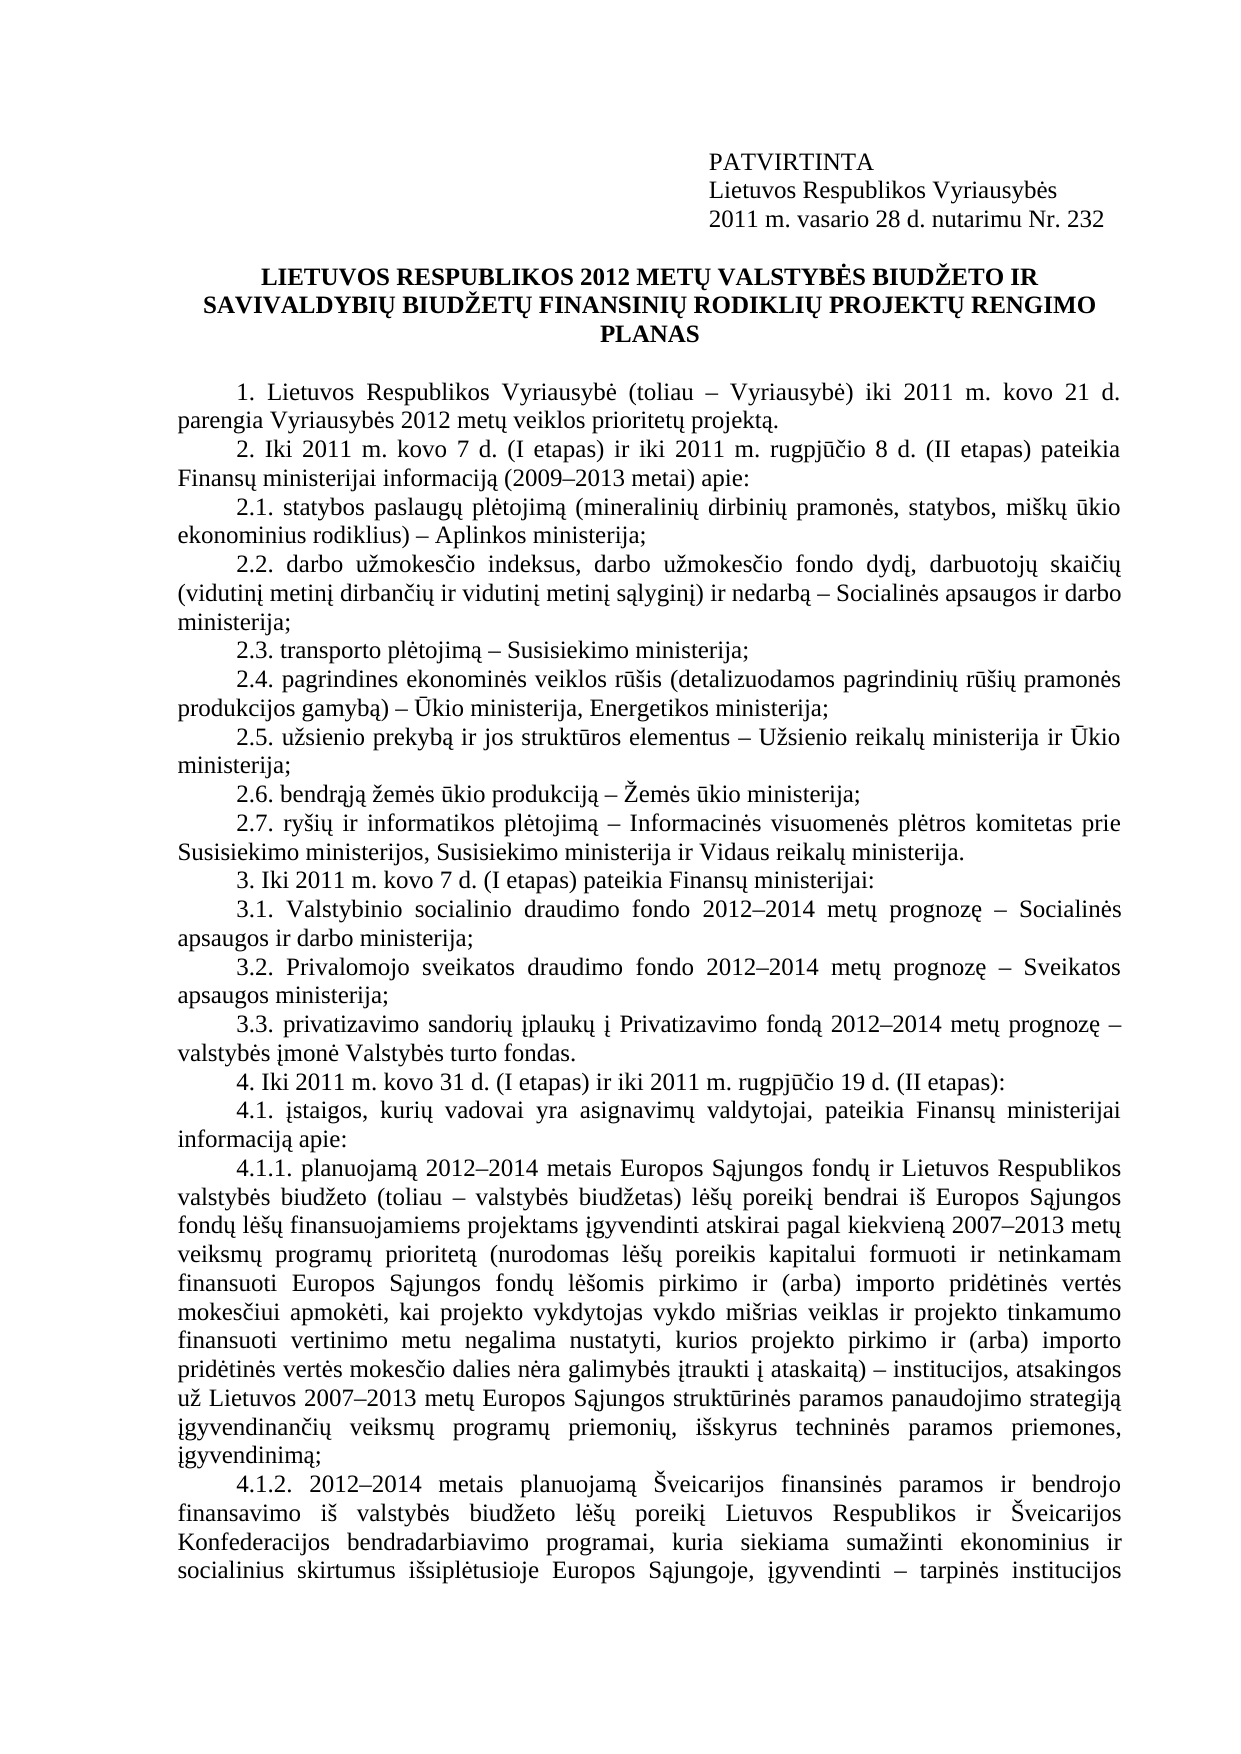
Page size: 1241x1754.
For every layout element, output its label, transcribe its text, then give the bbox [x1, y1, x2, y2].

text 4.1.2. 2012–2014 metais planuojamą Šveicarijos finansinės paramos ir bendrojo finansavimo iš valstybės biudžeto lėšų poreikį Lietuvos Respublikos ir Šveicarijos Konfederacijos bendradarbiavimo programai, kuria siekiama sumažinti ekonominius ir socialinius skirtumus išsiplėtusioje Europos Sąjungoje, įgyvendinti – tarpinės institucijos [177, 1469, 1122, 1584]
text 2.7. ryšių ir informatikos plėtojimą – Informacinės visuomenės plėtros komitetas prie Susisiekimo ministerijos, Susisiekimo ministerija ir Vidaus reikalų ministerija. [177, 808, 1122, 866]
text 2.2. darbo užmokesčio indeksus, darbo užmokesčio fondo dydį, darbuotojų skaičių (vidutinį metinį dirbančių ir vidutinį metinį sąlyginį) ir nedarbą – Socialinės apsaugos ir darbo ministerija; [177, 549, 1122, 636]
text 2.6. bendrąją žemės ūkio produkciją – Žemės ūkio ministerija; [177, 779, 1122, 808]
text 3.1. Valstybinio socialinio draudimo fondo 2012–2014 metų prognozę – Socialinės apsaugos ir darbo ministerija; [177, 894, 1122, 952]
text 3. Iki 2011 m. kovo 7 d. (I etapas) pateikia Finansų ministerijai: [177, 866, 1122, 894]
text Lietuvos Respublikos Vyriausybės [177, 176, 1122, 204]
text LIETUVOS RESPUBLIKOS 2012 METŲ VALSTYBĖS BIUDŽETO IR SAVIVALDYBIŲ BIUDŽETŲ FINANSINIŲ RODIKLIŲ PROJEKTŲ RENGIMO PLANAS [177, 262, 1122, 348]
text 2.1. statybos paslaugų plėtojimą (mineralinių dirbinių pramonės, statybos, miškų ūkio ekonominius rodiklius) – Aplinkos ministerija; [177, 492, 1122, 549]
text 2.5. užsienio prekybą ir jos struktūros elementus – Užsienio reikalų ministerija ir Ūkio ministerija; [177, 722, 1122, 779]
text 1. Lietuvos Respublikos Vyriausybė (toliau – Vyriausybė) iki 2011 m. kovo 21 d. parengia Vyriausybės 2012 metų veiklos prioritetų projektą. [177, 377, 1122, 434]
text Patvirtinta [177, 147, 1122, 176]
text 4.1. įstaigos, kurių vadovai yra asignavimų valdytojai, pateikia Finansų ministerijai informaciją apie: [177, 1096, 1122, 1153]
text 3.2. Privalomojo sveikatos draudimo fondo 2012–2014 metų prognozę – Sveikatos apsaugos ministerija; [177, 952, 1122, 1009]
text 4. Iki 2011 m. kovo 31 d. (I etapas) ir iki 2011 m. rugpjūčio 19 d. (II etapas): [177, 1067, 1122, 1096]
text 3.3. privatizavimo sandorių įplaukų į Privatizavimo fondą 2012–2014 metų prognozę – valstybės įmonė Valstybės turto fondas. [177, 1009, 1122, 1067]
text 2011 m. vasario 28 d. nutarimu Nr. 232 [177, 204, 1122, 233]
text 2.3. transporto plėtojimą – Susisiekimo ministerija; [177, 636, 1122, 664]
text 2. Iki 2011 m. kovo 7 d. (I etapas) ir iki 2011 m. rugpjūčio 8 d. (II etapas) pateikia Finansų ministerijai informaciją (2009–2013 metai) apie: [177, 434, 1122, 492]
text 2.4. pagrindines ekonominės veiklos rūšis (detalizuodamos pagrindinių rūšių pramonės produkcijos gamybą) – Ūkio ministerija, Energetikos ministerija; [177, 664, 1122, 722]
text 4.1.1. planuojamą 2012–2014 metais Europos Sąjungos fondų ir Lietuvos Respublikos valstybės biudžeto (toliau – valstybės biudžetas) lėšų poreikį bendrai iš Europos Sąjungos fondų lėšų finansuojamiems projektams įgyvendinti atskirai pagal kiekvieną 2007–2013 metų veiksmų programų prioritetą (nurodomas lėšų poreikis kapitalui formuoti ir netinkamam finansuoti Europos Sąjungos fondų lėšomis pirkimo ir (arba) importo pridėtinės vertės mokesčiui apmokėti, kai projekto vykdytojas vykdo mišrias veiklas ir projekto tinkamumo finansuoti vertinimo metu negalima nustatyti, kurios projekto pirkimo ir (arba) importo pridėtinės vertės mokesčio dalies nėra galimybės įtraukti į ataskaitą) – institucijos, atsakingos už Lietuvos 2007–2013 metų Europos Sąjungos struktūrinės paramos panaudojimo strategiją įgyvendinančių veiksmų programų priemonių, išskyrus techninės paramos priemones, įgyvendinimą; [177, 1153, 1122, 1469]
